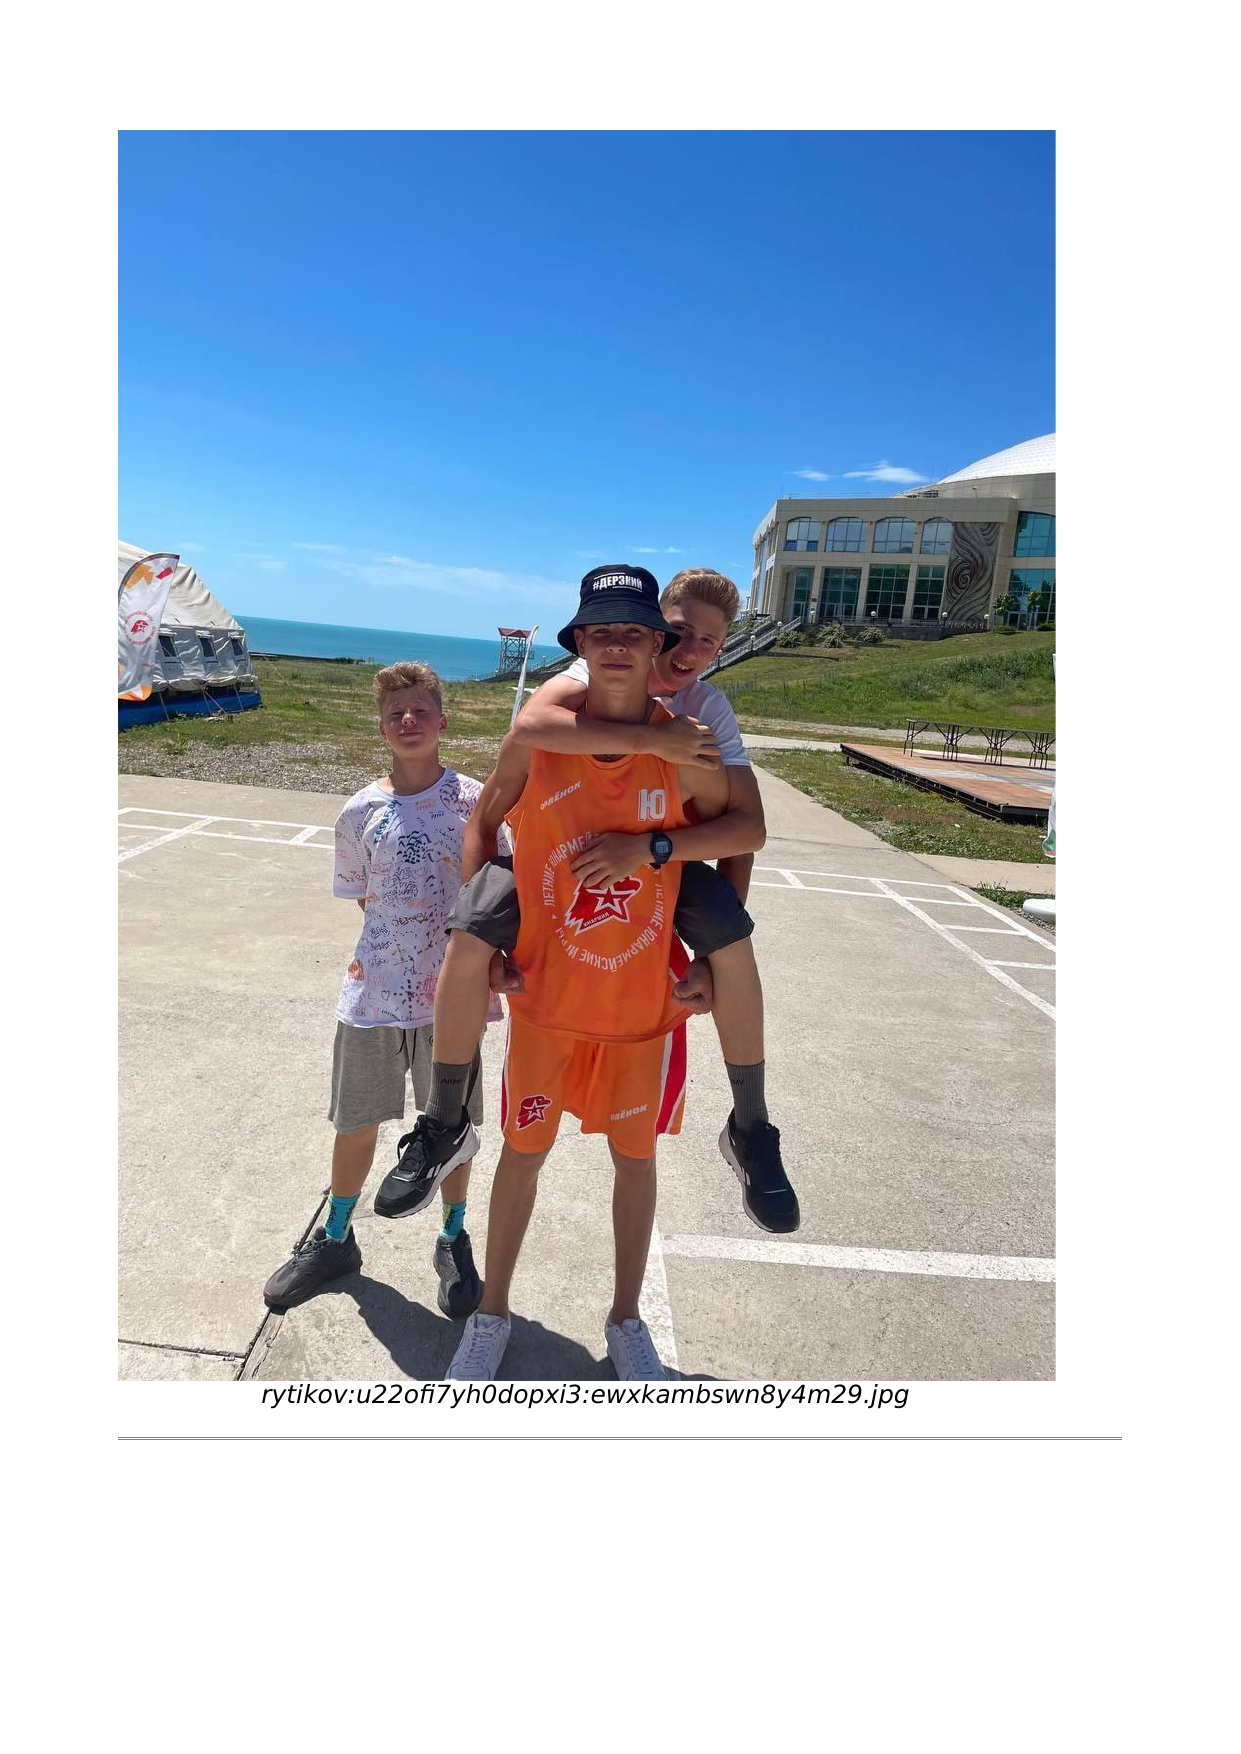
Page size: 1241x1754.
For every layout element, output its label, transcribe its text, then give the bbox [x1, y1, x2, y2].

picture [118, 130, 1056, 1381]
text rytikov:u22ofi7yh0dopxi3:ewxkambswn8y4m29.jpg [118, 1381, 1056, 1410]
